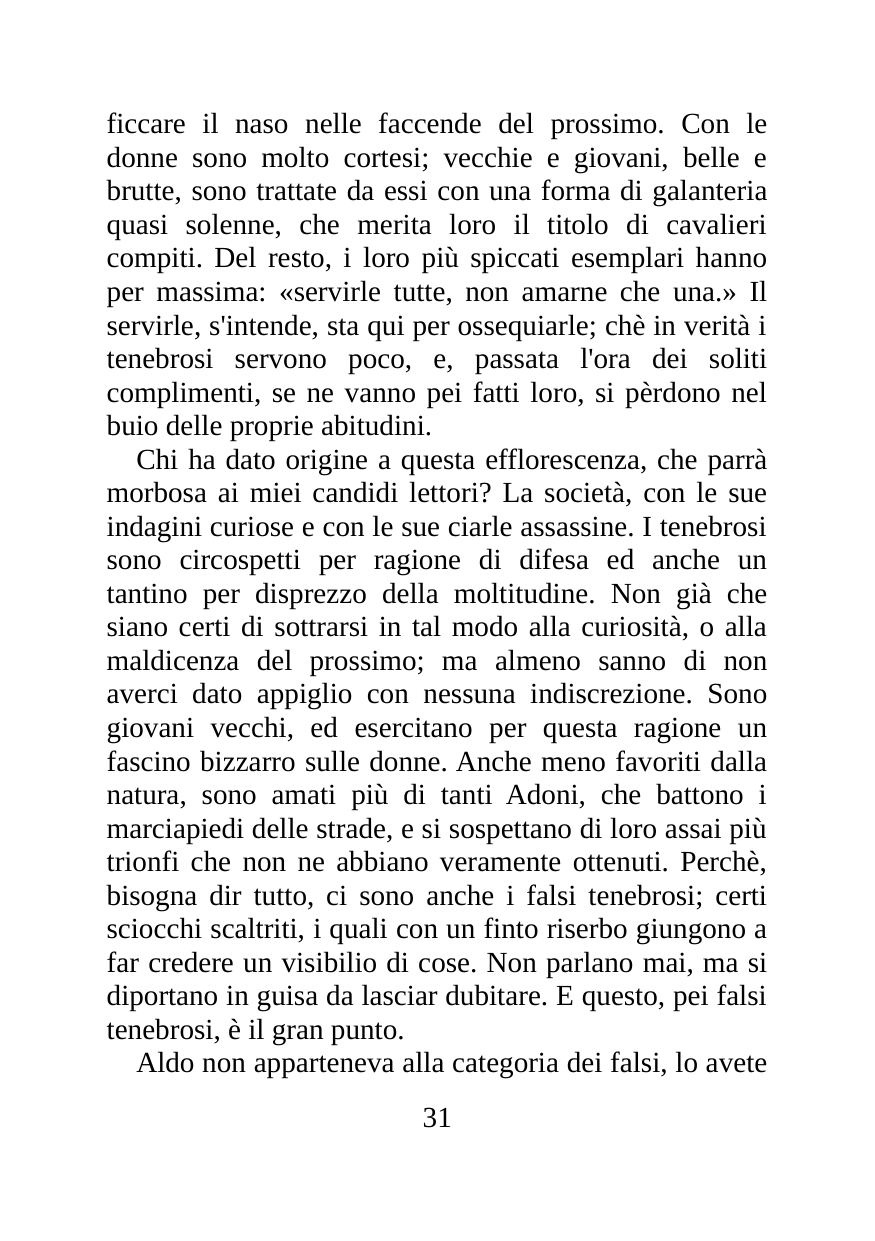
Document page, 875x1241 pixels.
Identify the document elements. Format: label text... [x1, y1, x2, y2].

text Aldo non apparteneva alla categoria dei falsi, lo avete [106, 1046, 768, 1079]
text ficcare il naso nelle faccende del prossimo. Con le donne sono molto cortesi; vecchie e giovani, belle e brutte, sono trattate da essi con una forma di galanteria quasi solenne, che merita loro il titolo di cavalieri compiti. Del resto, i loro più spiccati esemplari hanno per massima: «servirle tutte, non amarne che una.» Il servirle, s'intende, sta qui per ossequiarle; chè in verità i tenebrosi servono poco, e, passata l'ora dei soliti complimenti, se ne vanno pei fatti loro, si pèrdono nel buio delle proprie abitudini. [106, 106, 768, 442]
text Chi ha dato origine a questa efflorescenza, che parrà morbosa ai miei candidi lettori? La società, con le sue indagini curiose e con le sue ciarle assassine. I tenebrosi sono circospetti per ragione di difesa ed anche un tantino per disprezzo della moltitudine. Non già che siano certi di sottrarsi in tal modo alla curiosità, o alla maldicenza del prossimo; ma almeno sanno di non averci dato appiglio con nessuna indiscrezione. Sono giovani vecchi, ed esercitano per questa ragione un fascino bizzarro sulle donne. Anche meno favoriti dalla natura, sono amati più di tanti Adoni, che battono i marciapiedi delle strade, e si sospettano di loro assai più trionfi che non ne abbiano veramente ottenuti. Perchè, bisogna dir tutto, ci sono anche i falsi tenebrosi; certi sciocchi scaltriti, i quali con un finto riserbo giungono a far credere un visibilio di cose. Non parlano mai, ma si diportano in guisa da lasciar dubitare. E questo, pei falsi tenebrosi, è il gran punto. [106, 442, 768, 1046]
